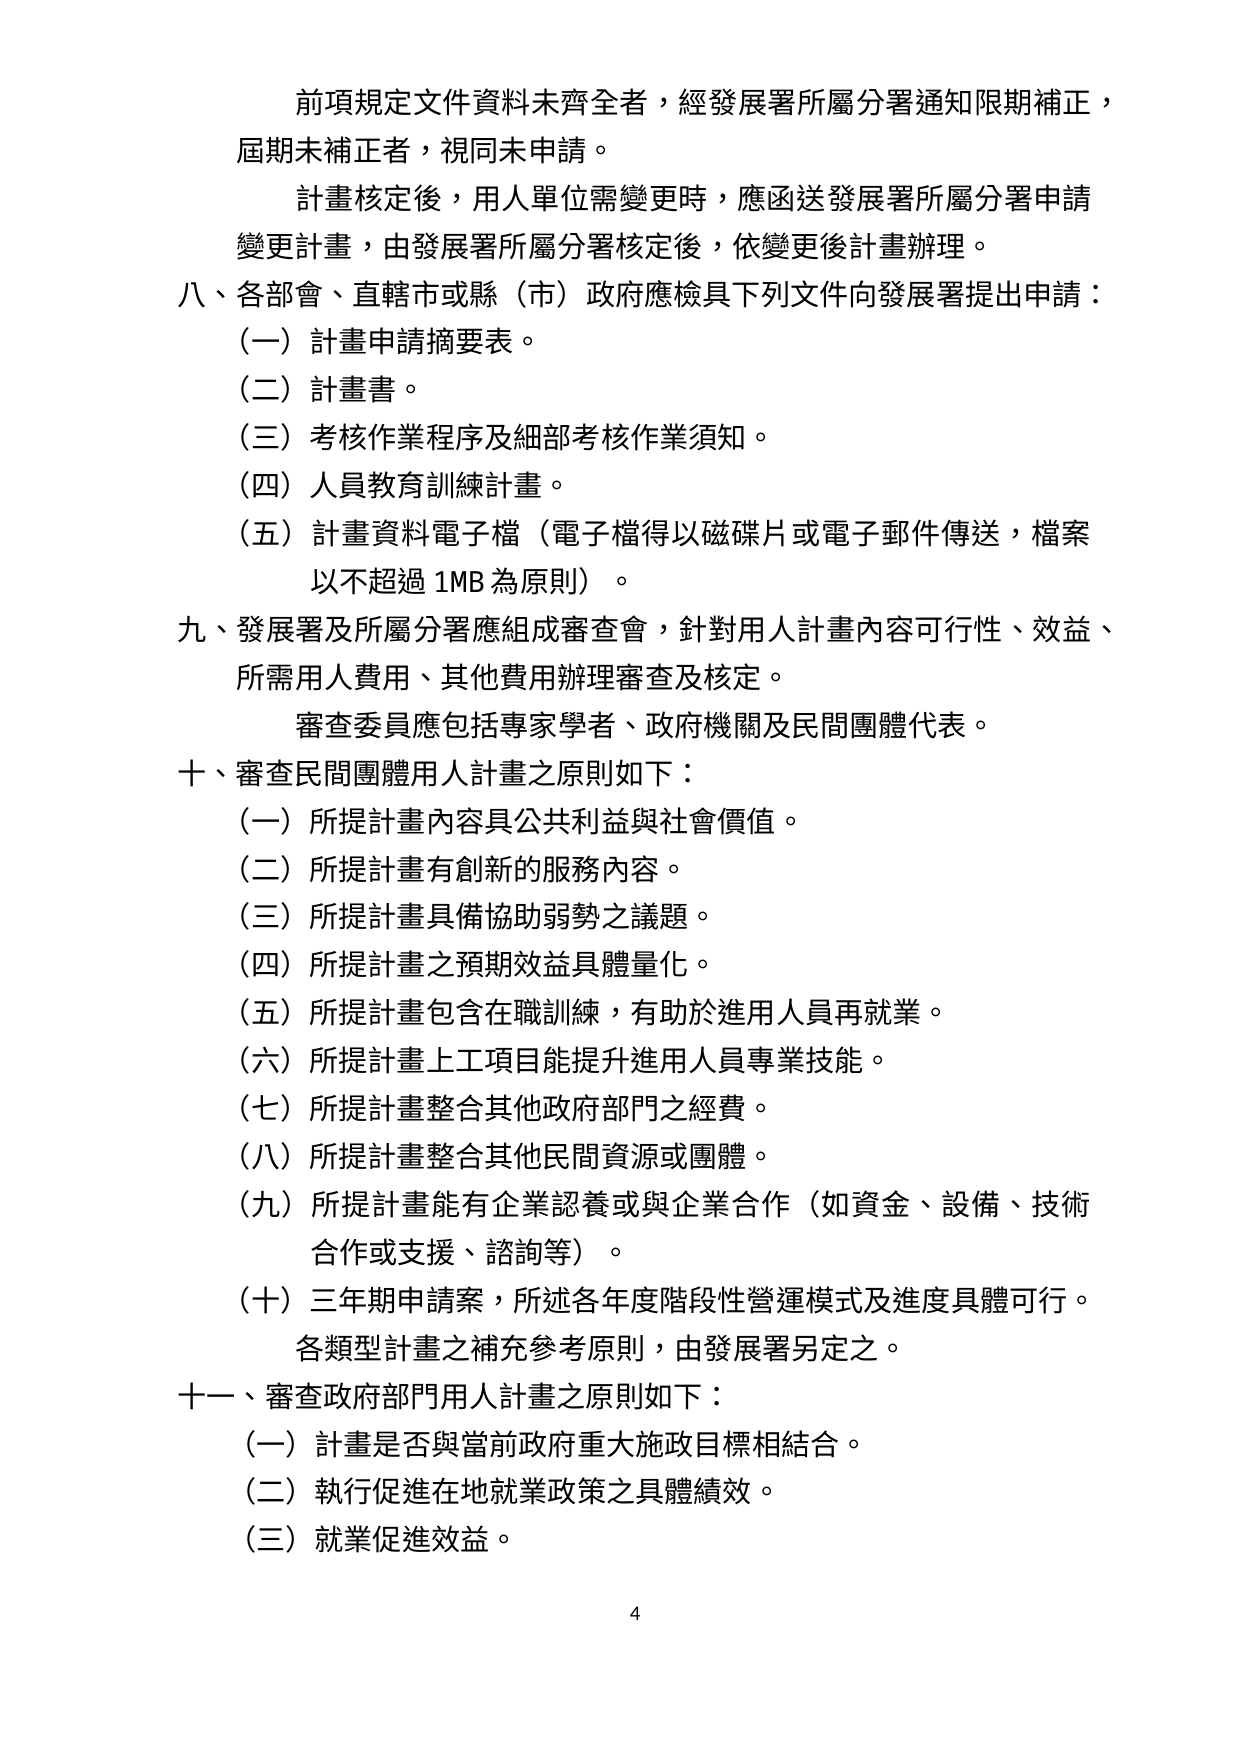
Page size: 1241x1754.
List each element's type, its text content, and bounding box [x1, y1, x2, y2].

text （三）考核作業程序及細部考核作業須知。 [177, 410, 1092, 458]
text （一）計畫申請摘要表。 [177, 314, 1092, 362]
text （一）計畫是否與當前政府重大施政目標相結合。 [177, 1417, 1092, 1464]
text （四）人員教育訓練計畫。 [177, 458, 1092, 506]
text （五）計畫資料電子檔（電子檔得以磁碟片或電子郵件傳送，檔案以不超過1MB為原則）。 [222, 506, 1092, 602]
text （一）所提計畫內容具公共利益與社會價值。 [177, 794, 1092, 842]
text （五）所提計畫包含在職訓練，有助於進用人員再就業。 [177, 985, 1092, 1033]
text （九）所提計畫能有企業認養或與企業合作（如資金、設備、技術合作或支援、諮詢等）。 [222, 1177, 1092, 1273]
text 九、發展署及所屬分署應組成審查會，針對用人計畫內容可行性、效益、所需用人費用、其他費用辦理審查及核定。 [177, 602, 1092, 698]
text （八）所提計畫整合其他民間資源或團體。 [177, 1129, 1092, 1177]
text 計畫核定後，用人單位需變更時，應函送發展署所屬分署申請變更計畫，由發展署所屬分署核定後，依變更後計畫辦理。 [236, 171, 1092, 267]
text 各類型計畫之補充參考原則，由發展署另定之。 [177, 1321, 1092, 1369]
text （六）所提計畫上工項目能提升進用人員專業技能。 [177, 1033, 1092, 1081]
text （三）就業促進效益。 [177, 1512, 1092, 1560]
text 審查委員應包括專家學者、政府機關及民間團體代表。 [177, 698, 1092, 746]
text 八、各部會、直轄市或縣（市）政府應檢具下列文件向發展署提出申請： [177, 267, 1092, 314]
text 前項規定文件資料未齊全者，經發展署所屬分署通知限期補正，屆期未補正者，視同未申請。 [236, 75, 1092, 171]
text 十、審查民間團體用人計畫之原則如下： [177, 746, 1092, 794]
text （二）執行促進在地就業政策之具體績效。 [177, 1464, 1092, 1512]
text 十一、審查政府部門用人計畫之原則如下： [177, 1369, 1092, 1417]
text （十）三年期申請案，所述各年度階段性營運模式及進度具體可行。 [177, 1273, 1092, 1321]
text （二）所提計畫有創新的服務內容。 [177, 842, 1092, 889]
text （三）所提計畫具備協助弱勢之議題。 [177, 889, 1092, 937]
text （四）所提計畫之預期效益具體量化。 [177, 937, 1092, 985]
text （二）計畫書。 [177, 362, 1092, 410]
text （七）所提計畫整合其他政府部門之經費。 [177, 1081, 1092, 1129]
